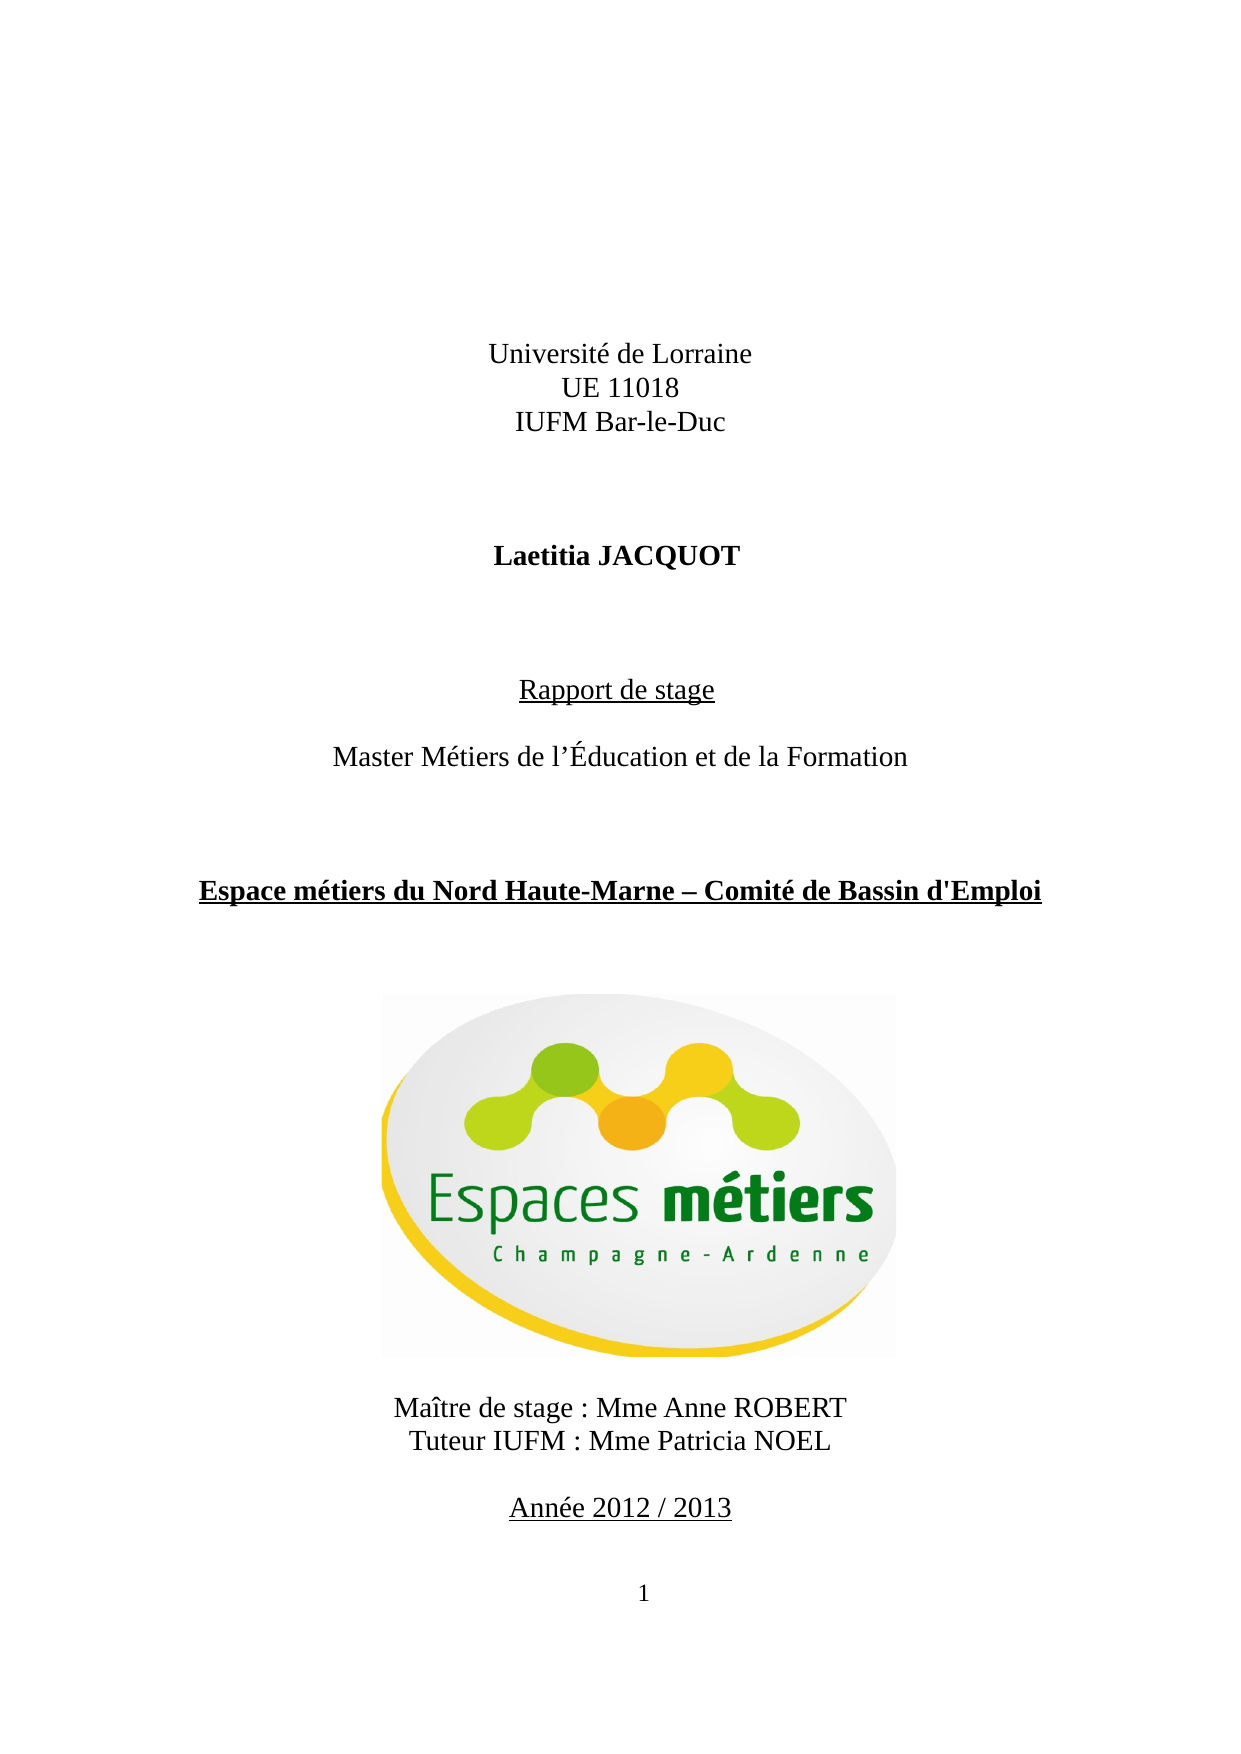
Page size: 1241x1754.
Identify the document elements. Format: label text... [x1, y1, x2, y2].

text Laetitia JACQUOT [118, 538, 1122, 571]
text UE 11018 [118, 370, 1122, 404]
text Espace métiers du Nord Haute-Marne – Comité de Bassin d'Emploi [118, 873, 1122, 907]
text Année 2012 / 2013 [118, 1491, 1122, 1524]
text IUFM Bar-le-Duc [118, 404, 1122, 437]
text Maître de stage : Mme Anne ROBERT [118, 1390, 1122, 1423]
text Master Métiers de l’Éducation et de la Formation [118, 739, 1122, 773]
picture [381, 994, 897, 1357]
text Tuteur IUFM : Mme Patricia NOEL [118, 1423, 1122, 1457]
text Université de Lorraine [118, 337, 1122, 370]
text Rapport de stage [118, 672, 1122, 706]
